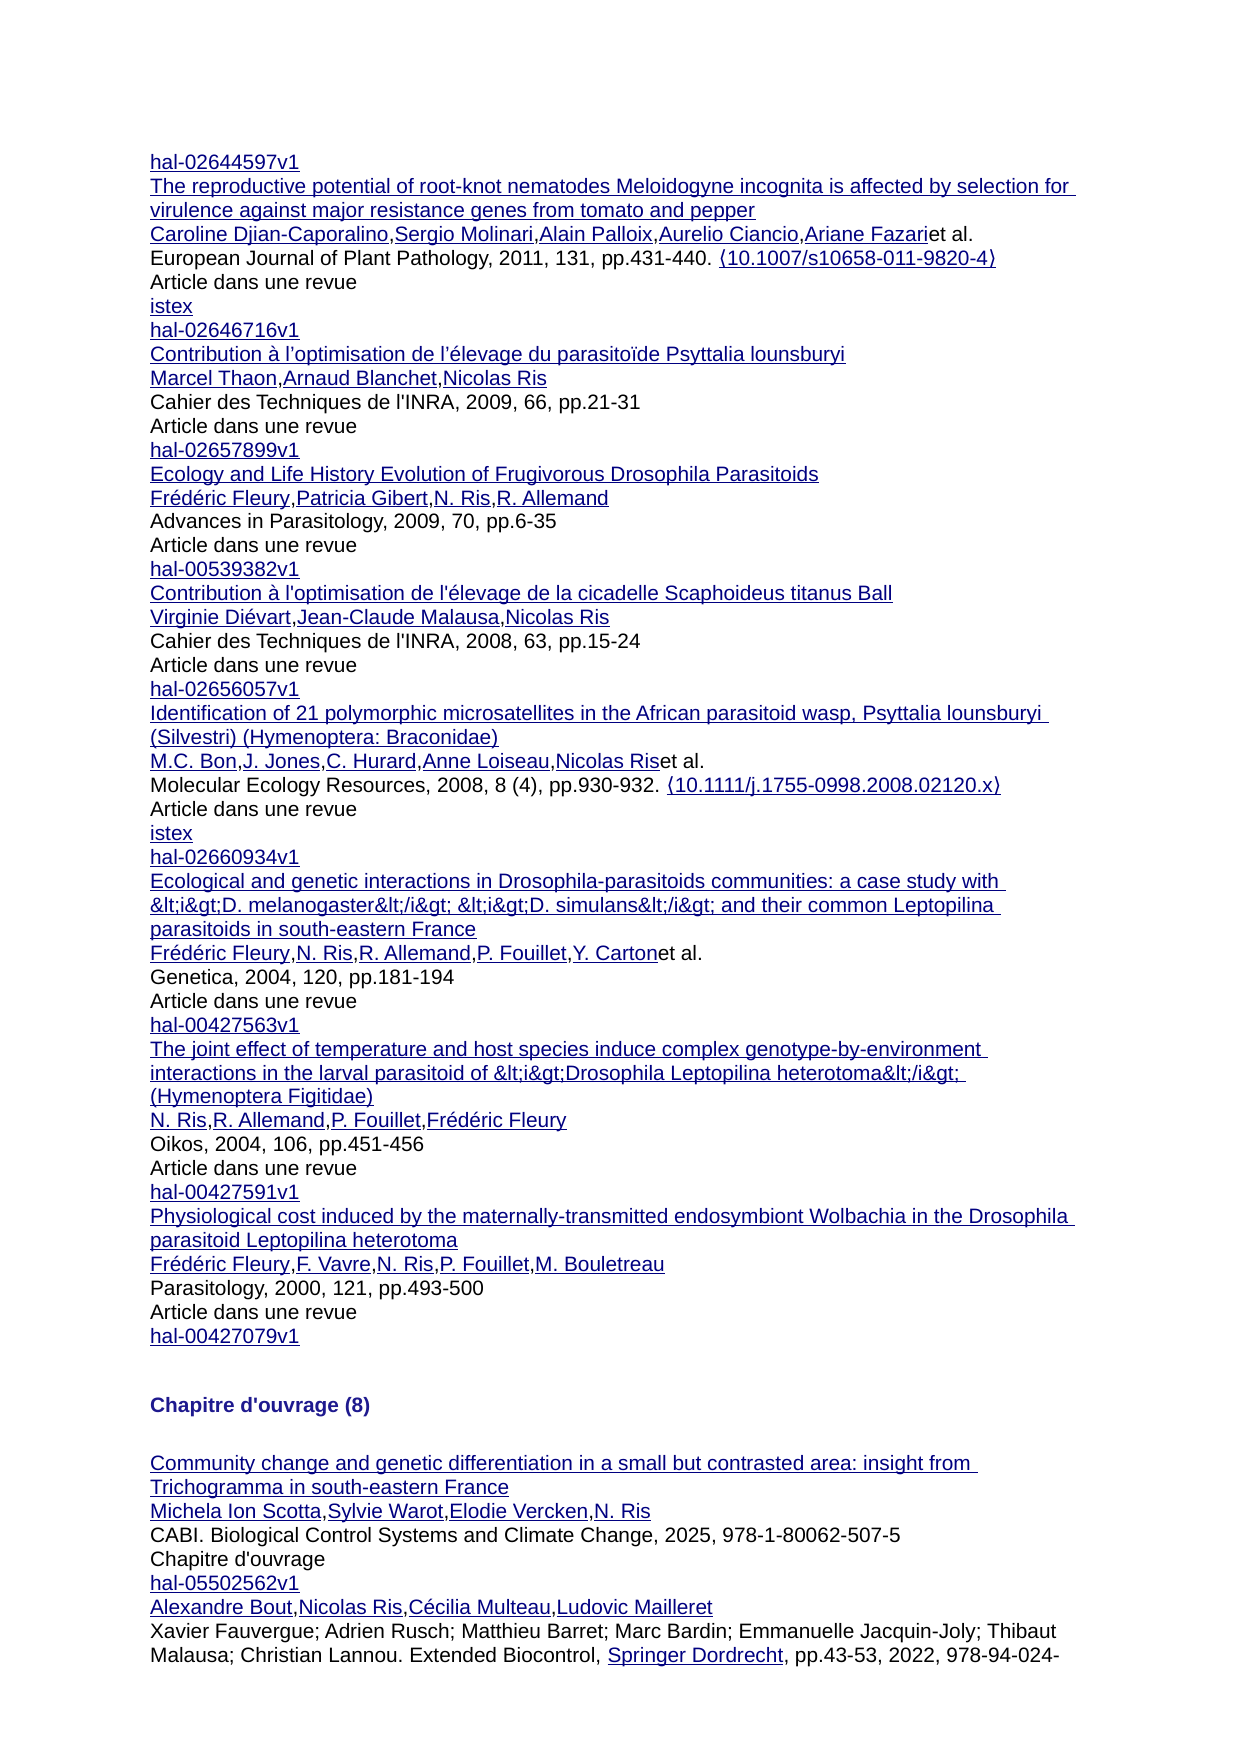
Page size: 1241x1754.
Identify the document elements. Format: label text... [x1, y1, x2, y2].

table_cell The reproductive potential of root-knot nematodes Meloidogyne incognita is affected by selection for virulence against major resistance genes from tomato and pepper Caroline Djian-Caporalino,Sergio Molinari,Alain Palloix,Aurelio Ciancio,Ariane Fazariet al. European Journal of Plant Pathology, 2011, 131, pp.431-440. ⟨10.1007/s10658-011-9820-4⟩ Article dans une revue istex hal-02646716v1 [150, 174, 1090, 342]
table_cell Physiological cost induced by the maternally-transmitted endosymbiont Wolbachia in the Drosophila parasitoid Leptopilina heterotoma Frédéric Fleury,F. Vavre,N. Ris,P. Fouillet,M. Bouletreau Parasitology, 2000, 121, pp.493-500 Article dans une revue hal-00427079v1 [150, 1204, 1090, 1348]
table_cell Ecological and genetic interactions in Drosophila-parasitoids communities: a case study with &lt;i&gt;D. melanogaster&lt;/i&gt; &lt;i&gt;D. simulans&lt;/i&gt; and their common Leptopilina parasitoids in south-eastern France Frédéric Fleury,N. Ris,R. Allemand,P. Fouillet,Y. Cartonet al. Genetica, 2004, 120, pp.181-194 Article dans une revue hal-00427563v1 [150, 869, 1090, 1036]
table_cell Contribution à l'optimisation de l'élevage de la cicadelle Scaphoideus titanus Ball Virginie Diévart,Jean-Claude Malausa,Nicolas Ris Cahier des Techniques de l'INRA, 2008, 63, pp.15-24 Article dans une revue hal-02656057v1 [150, 581, 1090, 701]
table_cell Identification of 21 polymorphic microsatellites in the African parasitoid wasp, Psyttalia lounsburyi (Silvestri) (Hymenoptera: Braconidae) M.C. Bon,J. Jones,C. Hurard,Anne Loiseau,Nicolas Riset al. Molecular Ecology Resources, 2008, 8 (4), pp.930-932. ⟨10.1111/j.1755-0998.2008.02120.x⟩ Article dans une revue istex hal-02660934v1 [150, 701, 1090, 869]
table_cell Ecology and Life History Evolution of Frugivorous Drosophila Parasitoids Frédéric Fleury,Patricia Gibert,N. Ris,R. Allemand Advances in Parasitology, 2009, 70, pp.6-35 Article dans une revue hal-00539382v1 [150, 461, 1090, 581]
table_cell Contribution à l’optimisation de l’élevage du parasitoïde Psyttalia lounsburyi Marcel Thaon,Arnaud Blanchet,Nicolas Ris Cahier des Techniques de l'INRA, 2009, 66, pp.21-31 Article dans une revue hal-02657899v1 [150, 342, 1090, 461]
table_cell Augmentative biological control using entomophagous arthropods Alexandre Bout,Nicolas Ris,Cécilia Multeau,Ludovic Mailleret Xavier Fauvergue; Adrien Rusch; Matthieu Barret; Marc Bardin; Emmanuelle Jacquin-Joly; Thibaut Malausa; Christian Lannou. Extended Biocontrol, Springer Dordrecht, pp.43-53, 2022, 978-94-024-2150-7. ⟨10.1007/978-94-024-2150-7_4⟩ Chapitre d'ouvrage hal-03695787v1 [150, 1595, 1090, 1667]
table_cell hal-02644597v1 [150, 150, 1090, 174]
subtitle Chapitre d'ouvrage (8) [150, 1393, 1090, 1417]
table_header Community change and genetic differentiation in a small but contrasted area: insight from Trichogramma in south-eastern France Michela Ion Scotta,Sylvie Warot,Elodie Vercken,N. Ris CABI. Biological Control Systems and Climate Change, 2025, 978-1-80062-507-5 Chapitre d'ouvrage hal-05502562v1 [150, 1451, 1090, 1595]
table_cell The joint effect of temperature and host species induce complex genotype-by-environment interactions in the larval parasitoid of &lt;i&gt;Drosophila Leptopilina heterotoma&lt;/i&gt; (Hymenoptera Figitidae) N. Ris,R. Allemand,P. Fouillet,Frédéric Fleury Oikos, 2004, 106, pp.451-456 Article dans une revue hal-00427591v1 [150, 1036, 1090, 1204]
